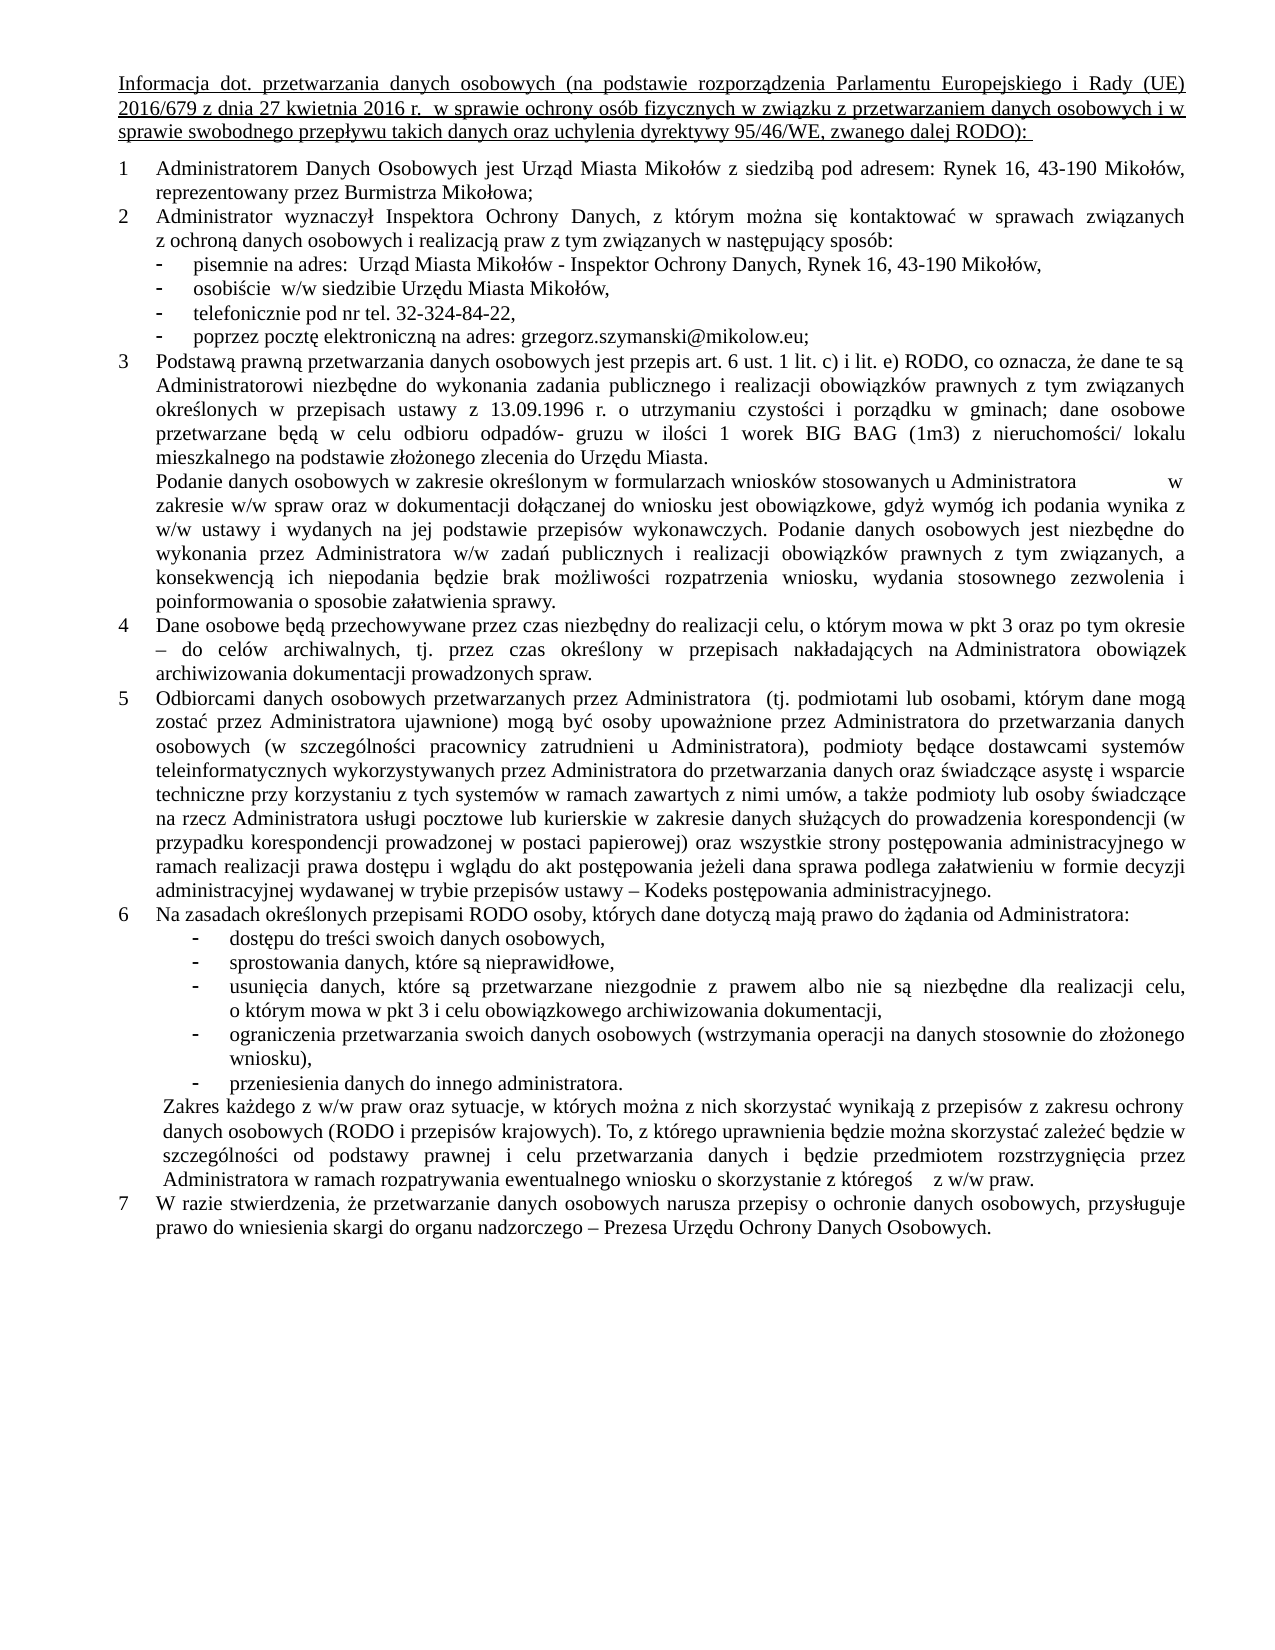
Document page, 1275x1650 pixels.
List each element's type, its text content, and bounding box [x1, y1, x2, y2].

text sprawie swobodnego przepływu takich danych oraz uchylenia dyrektywy 95/46/WE, zwanego dalej RODO): [118, 118, 1186, 143]
list Administrator wyznaczył Inspektora Ochrony Danych, z którym można się kontaktować w sprawach związanych z ochroną danych osobowych i realizacją praw z tym związanych w następujący sposób: [118, 204, 1186, 252]
list Odbiorcami danych osobowych przetwarzanych przez Administratora (tj. podmiotami lub osobami, którym dane mogą zostać przez Administratora ujawnione) mogą być osoby upoważnione przez Administratora do przetwarzania danych osobowych (w szczególności pracownicy zatrudnieni u Administratora), podmioty będące dostawcami systemów teleinformatycznych wykorzystywanych przez Administratora do przetwarzania danych oraz świadczące asystę i wsparcie techniczne przy korzystaniu z tych systemów w ramach zawartych z nimi umów, a także podmioty lub osoby świadczące na rzecz Administratora usługi pocztowe lub kurierskie w zakresie danych służących do prowadzenia korespondencji (w przypadku korespondencji prowadzonej w postaci papierowej) oraz wszystkie strony postępowania administracyjnego w ramach realizacji prawa dostępu i wglądu do akt postępowania jeżeli dana sprawa podlega załatwieniu w formie decyzji administracyjnej wydawanej w trybie przepisów ustawy – Kodeks postępowania administracyjnego. [118, 685, 1186, 902]
list Dane osobowe będą przechowywane przez czas niezbędny do realizacji celu, o którym mowa w pkt 3 oraz po tym okresie – do celów archiwalnych, tj. przez czas określony w przepisach nakładających na Administratora obowiązek archiwizowania dokumentacji prowadzonych spraw. [118, 613, 1186, 685]
list Administratorem Danych Osobowych jest Urząd Miasta Mikołów z siedzibą pod adresem: Rynek 16, 43-190 Mikołów, reprezentowany przez Burmistrza Mikołowa; [118, 156, 1186, 204]
list ograniczenia przetwarzania swoich danych osobowych (wstrzymania operacji na danych stosownie do złożonego wniosku), [192, 1022, 1186, 1070]
list Na zasadach określonych przepisami RODO osoby, których dane dotyczą mają prawo do żądania od Administratora: [118, 902, 1186, 926]
text 2016/679 z dnia 27 kwietnia 2016 r. w sprawie ochrony osób fizycznych w związku z przetwarzaniem danych osobowych i w [118, 93, 1186, 116]
text Podanie danych osobowych w zakresie określonym w formularzach wniosków stosowanych u Administratora w zakresie w/w spraw oraz w dokumentacji dołączanej do wniosku jest obowiązkowe, gdyż wymóg ich podania wynika z w/w ustawy i wydanych na jej podstawie przepisów wykonawczych. Podanie danych osobowych jest niezbędne do wykonania przez Administratora w/w zadań publicznych i realizacji obowiązków prawnych z tym związanych, a konsekwencją ich niepodania będzie brak możliwości rozpatrzenia wniosku, wydania stosownego zezwolenia i poinformowania o sposobie załatwienia sprawy. [156, 469, 1186, 613]
list sprostowania danych, które są nieprawidłowe, [192, 950, 1186, 974]
list przeniesienia danych do innego administratora. [192, 1070, 1186, 1094]
list dostępu do treści swoich danych osobowych, [192, 926, 1186, 950]
list telefonicznie pod nr tel. 32-324-84-22, [156, 300, 1186, 324]
text Informacja dot. przetwarzania danych osobowych (na podstawie rozporządzenia Parlamentu Europejskiego i Rady (UE) [118, 71, 1186, 92]
list usunięcia danych, które są przetwarzane niezgodnie z prawem albo nie są niezbędne dla realizacji celu, o którym mowa w pkt 3 i celu obowiązkowego archiwizowania dokumentacji, [192, 974, 1186, 1022]
list W razie stwierdzenia, że przetwarzanie danych osobowych narusza przepisy o ochronie danych osobowych, przysługuje prawo do wniesienia skargi do organu nadzorczego – Prezesa Urzędu Ochrony Danych Osobowych. [118, 1191, 1186, 1239]
list poprzez pocztę elektroniczną na adres: grzegorz.szymanski@mikolow.eu; [156, 324, 1186, 348]
list Podstawą prawną przetwarzania danych osobowych jest przepis art. 6 ust. 1 lit. c) i lit. e) RODO, co oznacza, że dane te są Administratorowi niezbędne do wykonania zadania publicznego i realizacji obowiązków prawnych z tym związanych określonych w przepisach ustawy z 13.09.1996 r. o utrzymaniu czystości i porządku w gminach; dane osobowe przetwarzane będą w celu odbioru odpadów- gruzu w ilości 1 worek BIG BAG (1m3) z nieruchomości/ lokalu mieszkalnego na podstawie złożonego zlecenia do Urzędu Miasta. [118, 348, 1186, 469]
list pisemnie na adres: Urząd Miasta Mikołów - Inspektor Ochrony Danych, Rynek 16, 43-190 Mikołów, [156, 252, 1186, 276]
list osobiście w/w siedzibie Urzędu Miasta Mikołów, [156, 276, 1186, 300]
text Zakres każdego z w/w praw oraz sytuacje, w których można z nich skorzystać wynikają z przepisów z zakresu ochrony danych osobowych (RODO i przepisów krajowych). To, z którego uprawnienia będzie można skorzystać zależeć będzie w szczególności od podstawy prawnej i celu przetwarzania danych i będzie przedmiotem rozstrzygnięcia przez Administratora w ramach rozpatrywania ewentualnego wniosku o skorzystanie z któregoś z w/w praw. [163, 1094, 1186, 1191]
